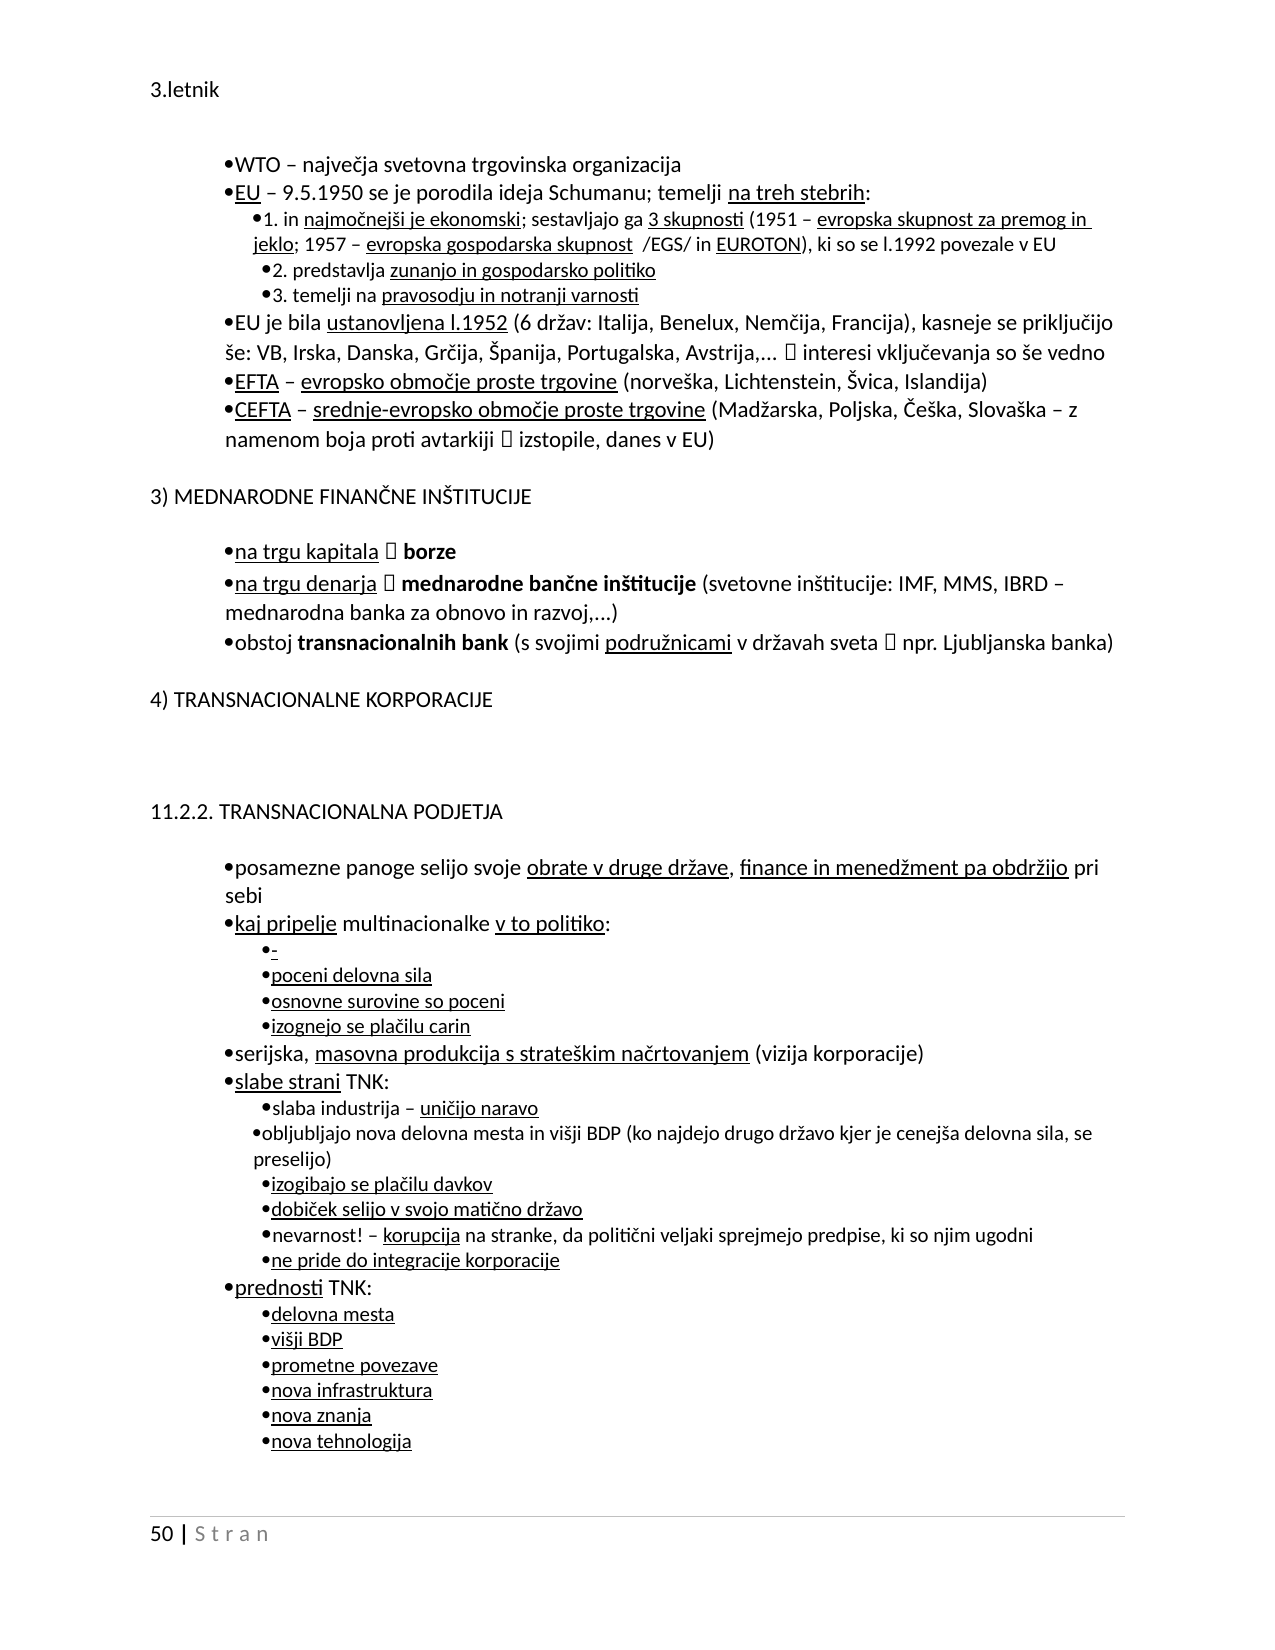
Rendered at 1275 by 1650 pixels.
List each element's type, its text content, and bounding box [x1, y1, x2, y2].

list slabe strani TNK: [225, 1067, 1125, 1095]
list 3. temelji na pravosodju in notranji varnosti [262, 282, 1125, 308]
list EU – 9.5.1950 se je porodila ideja Schumanu; temelji na treh stebrih: [225, 178, 1125, 206]
text 3) MEDNARODNE FINANČNE INŠTITUCIJE [150, 482, 1125, 510]
list kaj pripelje multinacionalke v to politiko: [225, 909, 1125, 937]
list prednosti TNK: [225, 1273, 1125, 1301]
list 1. in najmočnejši je ekonomski; sestavljajo ga 3 skupnosti (1951 – evropska skupnost za premog in jeklo; 1957 – evropska gospodarska skupnost /EGS/ in EUROTON), ki so se l.1992 povezale v EU [253, 206, 1125, 257]
list delovna mesta [262, 1301, 1125, 1326]
list CEFTA – srednje-evropsko območje proste trgovine (Madžarska, Poljska, Češka, Slovaška – z namenom boja proti avtarkiji  izstopile, danes v EU) [225, 395, 1125, 454]
list poceni delovna sila [262, 963, 1125, 988]
list ne pride do integracije korporacije [262, 1247, 1125, 1273]
list serijska, masovna produkcija s strateškim načrtovanjem (vizija korporacije) [225, 1039, 1125, 1067]
list EU je bila ustanovljena l.1952 (6 držav: Italija, Benelux, Nemčija, Francija), kasneje se priključijo še: VB, Irska, Danska, Grčija, Španija, Portugalska, Avstrija,...  interesi vključevanja so še vedno [225, 308, 1125, 367]
text 4) TRANSNACIONALNE KORPORACIJE [150, 685, 1125, 713]
list osnovne surovine so poceni [262, 988, 1125, 1013]
list nevarnost! – korupcija na stranke, da politični veljaki sprejmejo predpise, ki so njim ugodni [262, 1222, 1125, 1247]
list izogibajo se plačilu davkov [262, 1171, 1125, 1197]
list ‑­ [262, 937, 1125, 963]
list prometne povezave [262, 1352, 1125, 1377]
list slaba industrija – uničijo naravo [262, 1095, 1125, 1120]
list nova tehnologija [262, 1428, 1125, 1453]
list višji BDP [262, 1326, 1125, 1352]
text 11.2.2. TRANSNACIONALNA PODJETJA [150, 797, 1125, 825]
list obstoj transnacionalnih bank (s svojimi podružnicami v državah sveta  npr. Ljubljanska banka) [225, 626, 1125, 657]
list izognejo se plačilu carin [262, 1013, 1125, 1039]
list na trgu denarja  mednarodne bančne inštitucije (svetovne inštitucije: IMF, MMS, IBRD – mednarodna banka za obnovo in razvoj,...) [225, 567, 1125, 626]
list obljubljajo nova delovna mesta in višji BDP (ko najdejo drugo državo kjer je cenejša delovna sila, se preselijo) [253, 1120, 1125, 1171]
list EFTA – evropsko območje proste trgovine (norveška, Lichtenstein, Švica, Islandija) [225, 367, 1125, 395]
list nova znanja [262, 1403, 1125, 1428]
list na trgu kapitala  borze [225, 535, 1125, 567]
list posamezne panoge selijo svoje obrate v druge države, finance in menedžment pa obdržijo pri sebi [225, 853, 1125, 909]
list nova infrastruktura [262, 1377, 1125, 1403]
list dobiček selijo v svojo matično državo [262, 1197, 1125, 1222]
list WTO – največja svetovna trgovinska organizacija [225, 150, 1125, 178]
list 2. predstavlja zunanjo in gospodarsko politiko [262, 257, 1125, 282]
